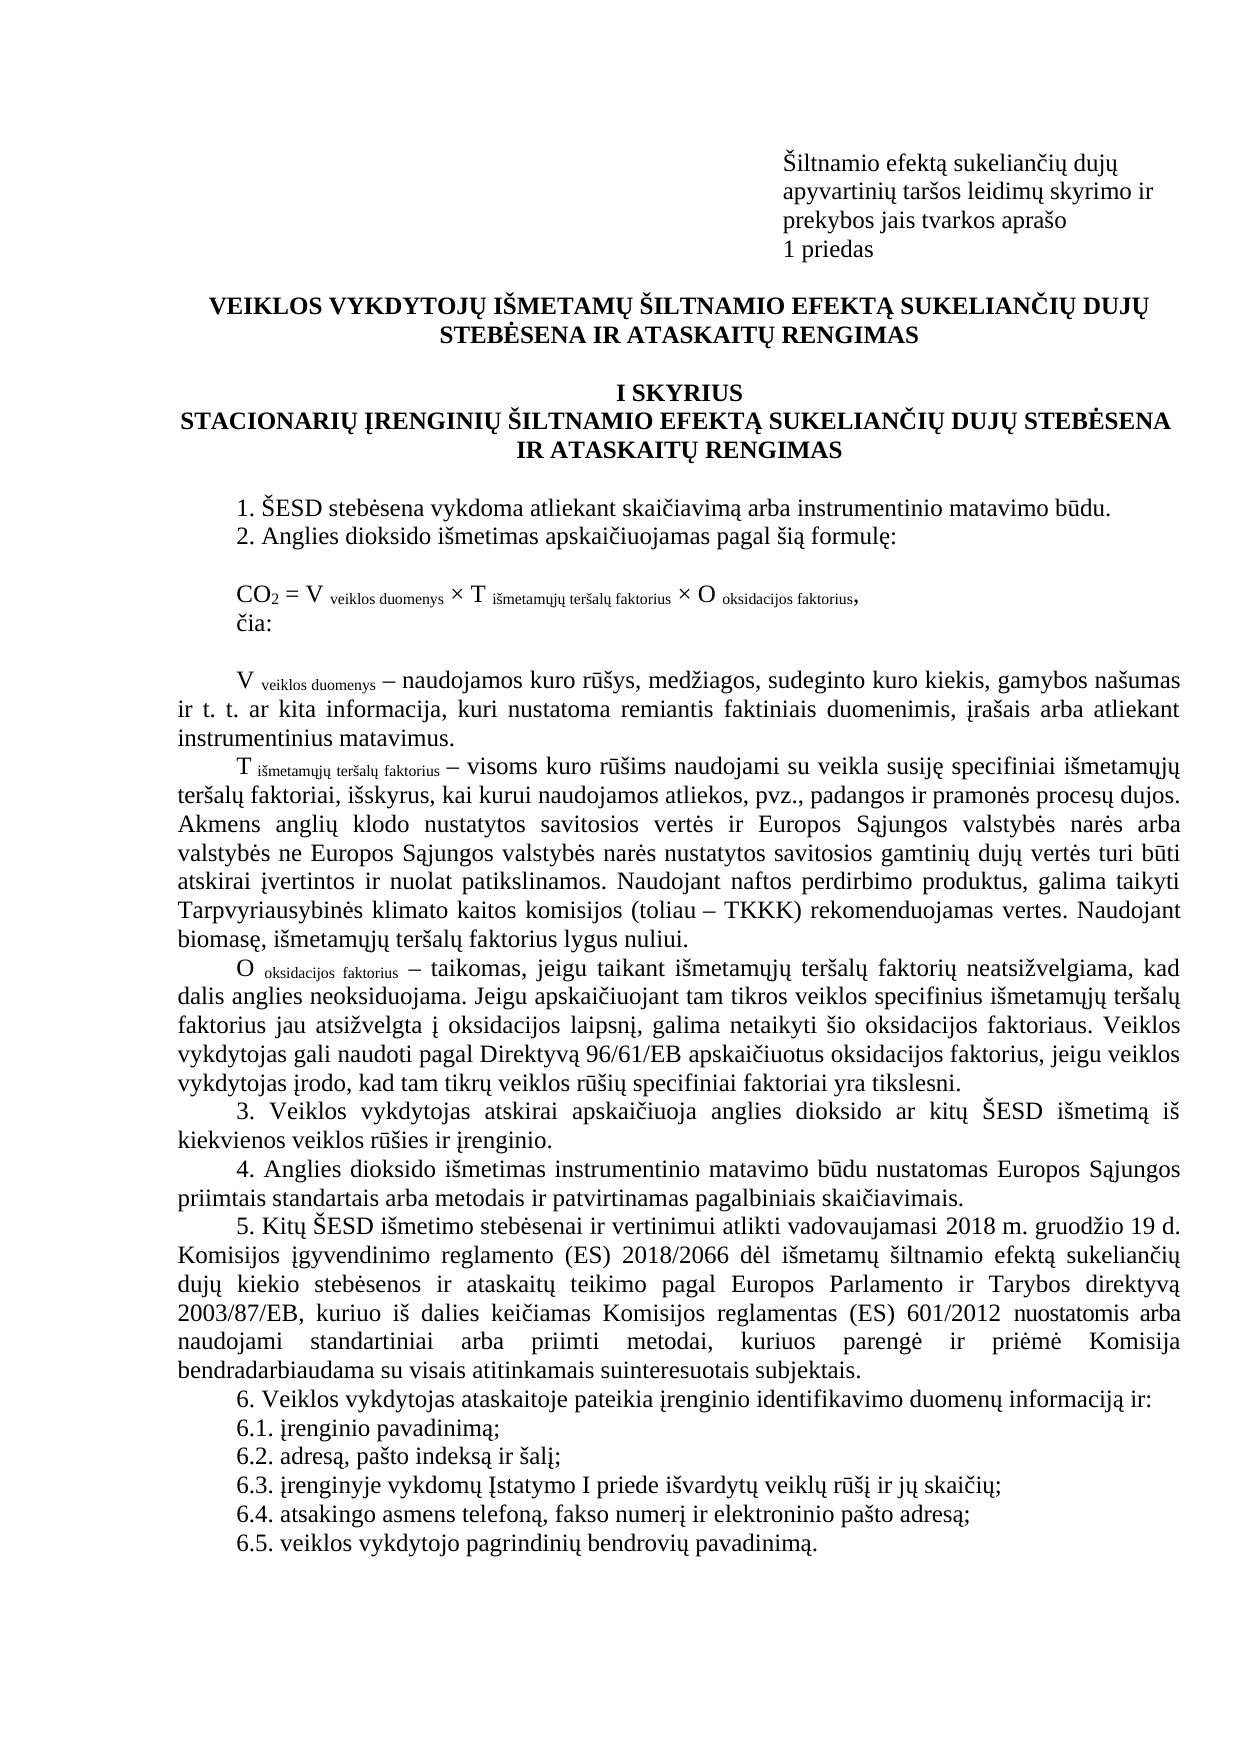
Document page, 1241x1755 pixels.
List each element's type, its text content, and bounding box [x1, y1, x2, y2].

text O oksidacijos faktorius – taikomas, jeigu taikant išmetamųjų teršalų faktorių neatsižvelgiama, kad dalis anglies neoksiduojama. Jeigu apskaičiuojant tam tikros veiklos specifinius išmetamųjų teršalų faktorius jau atsižvelgta į oksidacijos laipsnį, galima netaikyti šio oksidacijos faktoriaus. Veiklos vykdytojas gali naudoti pagal Direktyvą 96/61/EB apskaičiuotus oksidacijos faktorius, jeigu veiklos vykdytojas įrodo, kad tam tikrų veiklos rūšių specifiniai faktoriai yra tikslesni. [177, 953, 1181, 1096]
text 6.2. adresą, pašto indeksą ir šalį; [177, 1441, 1181, 1470]
text IR ATASKAITŲ RENGIMAS [177, 435, 1181, 464]
text I SKYRIUS [177, 378, 1181, 406]
text 1. ŠESD stebėsena vykdoma atliekant skaičiavimą arba instrumentinio matavimo būdu. [177, 493, 1181, 521]
text 6.4. atsakingo asmens telefoną, fakso numerį ir elektroninio pašto adresą; [177, 1499, 1181, 1528]
text apyvartinių taršos leidimų skyrimo ir [783, 176, 1181, 205]
text VEIKLOS VYKDYTOJŲ IŠMETAMŲ ŠILTNAMIO EFEKTĄ SUKELIANČIŲ DUJŲ STEBĖSENA IR ATASKAITŲ RENGIMAS [177, 291, 1181, 349]
text 6.1. įrenginio pavadinimą; [177, 1413, 1181, 1441]
text T išmetamųjų teršalų faktorius – visoms kuro rūšims naudojami su veikla susiję specifiniai išmetamųjų teršalų faktoriai, išskyrus, kai kurui naudojamos atliekos, pvz., padangos ir pramonės procesų dujos. Akmens anglių klodo nustatytos savitosios vertės ir Europos Sąjungos valstybės narės arba valstybės ne Europos Sąjungos valstybės narės nustatytos savitosios gamtinių dujų vertės turi būti atskirai įvertintos ir nuolat patikslinamos. Naudojant naftos perdirbimo produktus, galima taikyti Tarpvyriausybinės klimato kaitos komisijos (toliau – TKKK) rekomenduojamas vertes. Naudojant biomasę, išmetamųjų teršalų faktorius lygus nuliui. [177, 751, 1181, 953]
text 1 priedas [783, 234, 1181, 263]
text Šiltnamio efektą sukeliančių dujų [783, 148, 1181, 176]
text prekybos jais tvarkos aprašo [783, 205, 1181, 234]
text 6.3. įrenginyje vykdomų Įstatymo I priede išvardytų veiklų rūšį ir jų skaičių; [177, 1470, 1181, 1499]
text čia: [177, 608, 1181, 636]
text 6. Veiklos vykdytojas ataskaitoje pateikia įrenginio identifikavimo duomenų informaciją ir: [177, 1384, 1181, 1413]
text 5. Kitų ŠESD išmetimo stebėsenai ir vertinimui atlikti vadovaujamasi 2018 m. gruodžio 19 d. Komisijos įgyvendinimo reglamento (ES) 2018/2066 dėl išmetamų šiltnamio efektą sukeliančių dujų kiekio stebėsenos ir ataskaitų teikimo pagal Europos Parlamento ir Tarybos direktyvą 2003/87/EB, kuriuo iš dalies keičiamas Komisijos reglamentas (ES) 601/2012 nuostatomis arba naudojami standartiniai arba priimti metodai, kuriuos parengė ir priėmė Komisija bendradarbiaudama su visais atitinkamais suinteresuotais subjektais. [177, 1211, 1181, 1384]
text 3. Veiklos vykdytojas atskirai apskaičiuoja anglies dioksido ar kitų ŠESD išmetimą iš kiekvienos veiklos rūšies ir įrenginio. [177, 1096, 1181, 1154]
text 6.5. veiklos vykdytojo pagrindinių bendrovių pavadinimą. [177, 1528, 1181, 1556]
text 2. Anglies dioksido išmetimas apskaičiuojamas pagal šią formulę: [177, 521, 1181, 550]
text 4. Anglies dioksido išmetimas instrumentinio matavimo būdu nustatomas Europos Sąjungos priimtais standartais arba metodais ir patvirtinamas pagalbiniais skaičiavimais. [177, 1154, 1181, 1211]
text V veiklos duomenys – naudojamos kuro rūšys, medžiagos, sudeginto kuro kiekis, gamybos našumas ir t. t. ar kita informacija, kuri nustatoma remiantis faktiniais duomenimis, įrašais arba atliekant instrumentinius matavimus. [177, 665, 1181, 751]
text CO2 = V veiklos duomenys × T išmetamųjų teršalų faktorius × O oksidacijos faktorius, [177, 579, 1181, 608]
text STACIONARIŲ ĮRENGINIŲ ŠILTNAMIO EFEKTĄ SUKELIANČIŲ DUJŲ STEBĖSENA [177, 406, 1181, 435]
